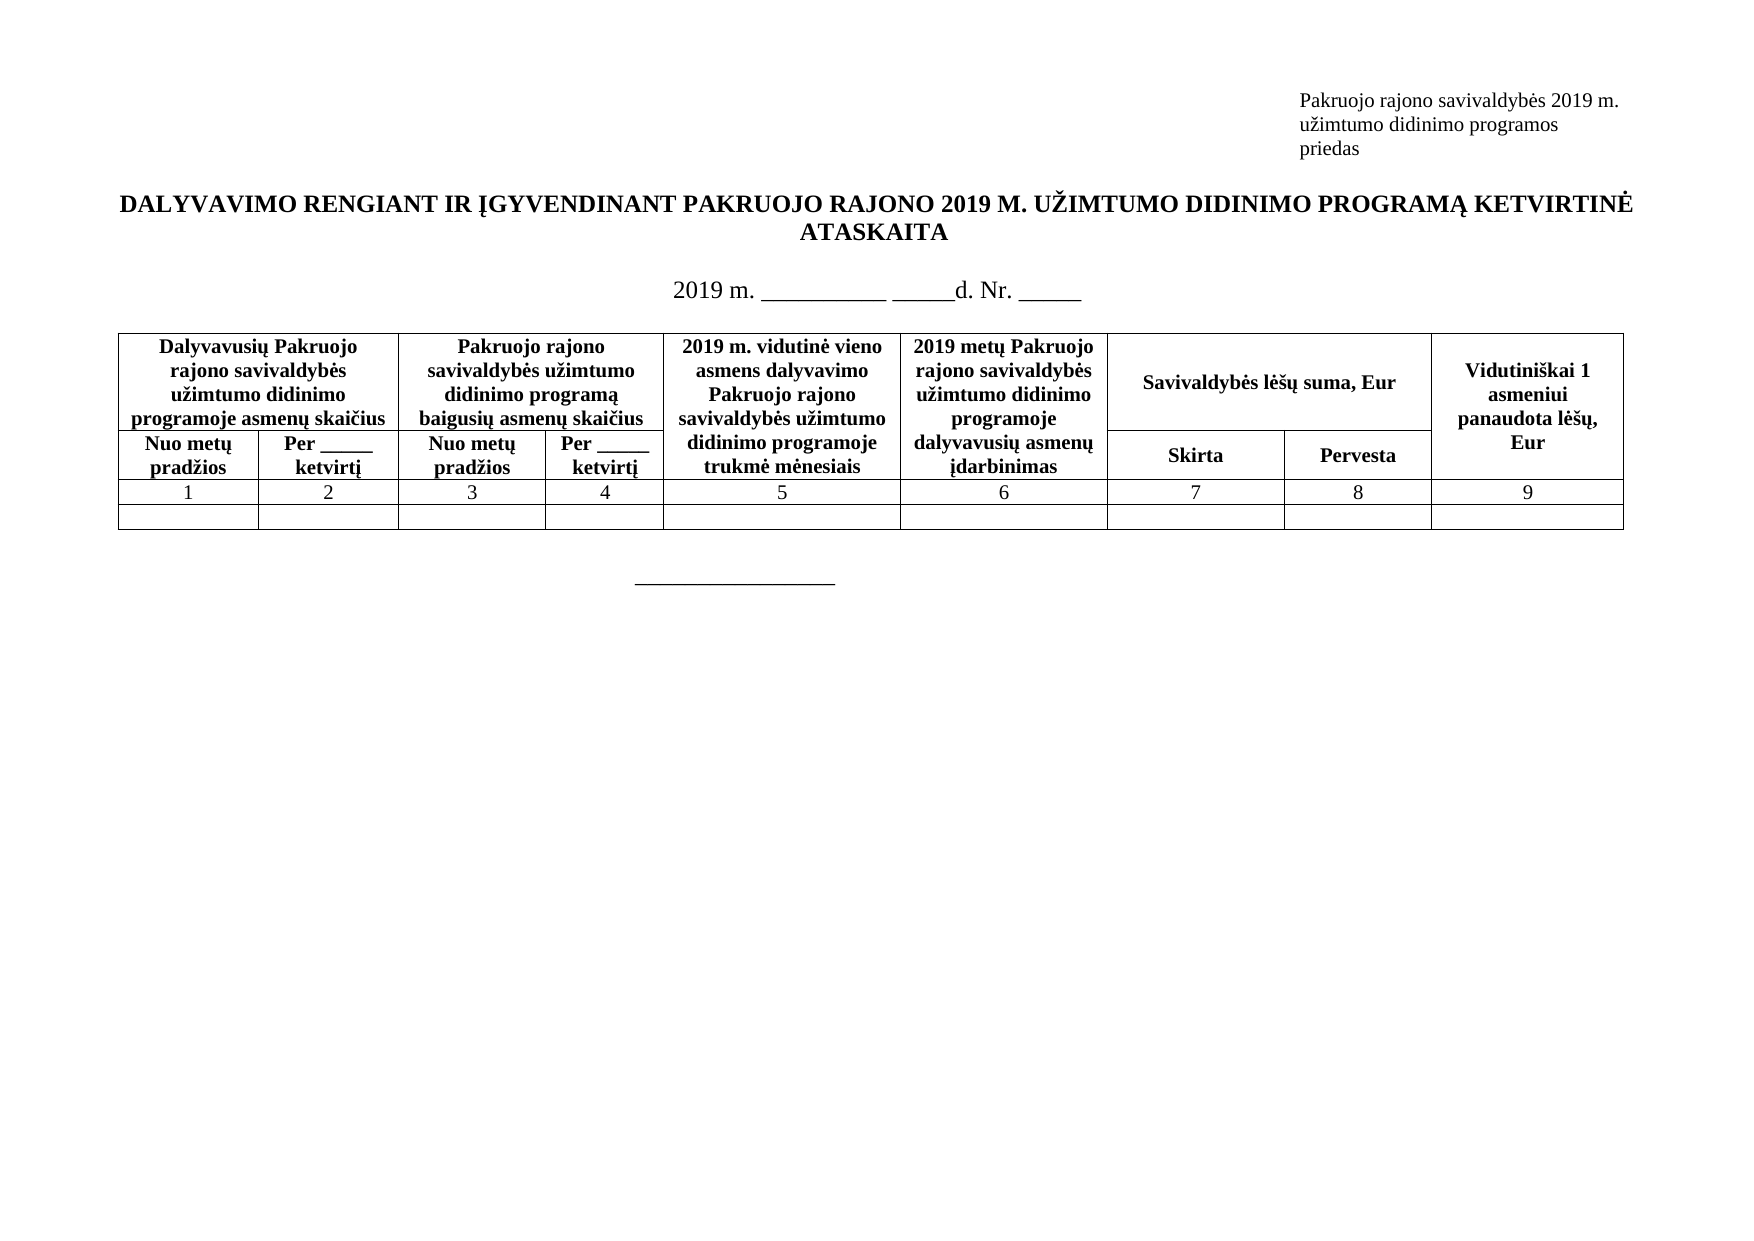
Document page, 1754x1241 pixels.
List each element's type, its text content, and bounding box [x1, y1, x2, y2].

table_cell Per _____ ketvirtį [259, 431, 398, 479]
table_cell [546, 505, 663, 529]
table_header Pakruojo rajono savivaldybės užimtumo didinimo programą baigusių asmenų skaičius [399, 334, 663, 430]
table_cell Per _____ ketvirtį [546, 431, 663, 479]
table_cell [119, 505, 258, 529]
table_cell Nuo metų pradžios [119, 431, 258, 479]
text ________________ [118, 559, 1636, 588]
text užimtumo didinimo programos [118, 112, 1636, 136]
text Pakruojo rajono savivaldybės 2019 m. [118, 88, 1636, 112]
table_cell 3 [399, 480, 545, 504]
table_cell [399, 505, 545, 529]
table_cell [1432, 505, 1623, 529]
table_header Savivaldybės lėšų suma, Eur [1108, 334, 1431, 430]
table_cell Skirta [1108, 431, 1284, 479]
table_cell [1108, 505, 1284, 529]
text 2019 m. __________ _____d. Nr. _____ [118, 275, 1636, 304]
table_header 2019 metų Pakruojo rajono savivaldybės užimtumo didinimo programoje dalyvavusių asmenų įdarbinimas [901, 334, 1107, 479]
table_cell 1 [119, 480, 258, 504]
table_cell [901, 505, 1107, 529]
table_cell [259, 505, 398, 529]
table_cell Nuo metų pradžios [399, 431, 545, 479]
table_cell 9 [1432, 480, 1623, 504]
table_header Dalyvavusių Pakruojo rajono savivaldybės užimtumo didinimo programoje asmenų skaičius [119, 334, 398, 430]
text priedas [118, 136, 1636, 160]
table_cell [1285, 505, 1431, 529]
table_cell 4 [546, 480, 663, 504]
table_header Vidutiniškai 1 asmeniui panaudota lėšų, Eur [1432, 334, 1623, 479]
text DALYVAVIMO RENGIANT IR ĮGYVENDINANT PAKRUOJO RAJONO 2019 M. UŽIMTUMO DIDINIMO PROGRAMĄ KETVIRTINĖ ATASKAITA [118, 189, 1636, 246]
table_cell Pervesta [1285, 431, 1431, 479]
table_cell 8 [1285, 480, 1431, 504]
table_cell 2 [259, 480, 398, 504]
table_header 2019 m. vidutinė vieno asmens dalyvavimo Pakruojo rajono savivaldybės užimtumo didinimo programoje trukmė mėnesiais [664, 334, 900, 479]
table_cell 5 [664, 480, 900, 504]
table_cell 6 [901, 480, 1107, 504]
table_cell 7 [1108, 480, 1284, 504]
table_cell [664, 505, 900, 529]
